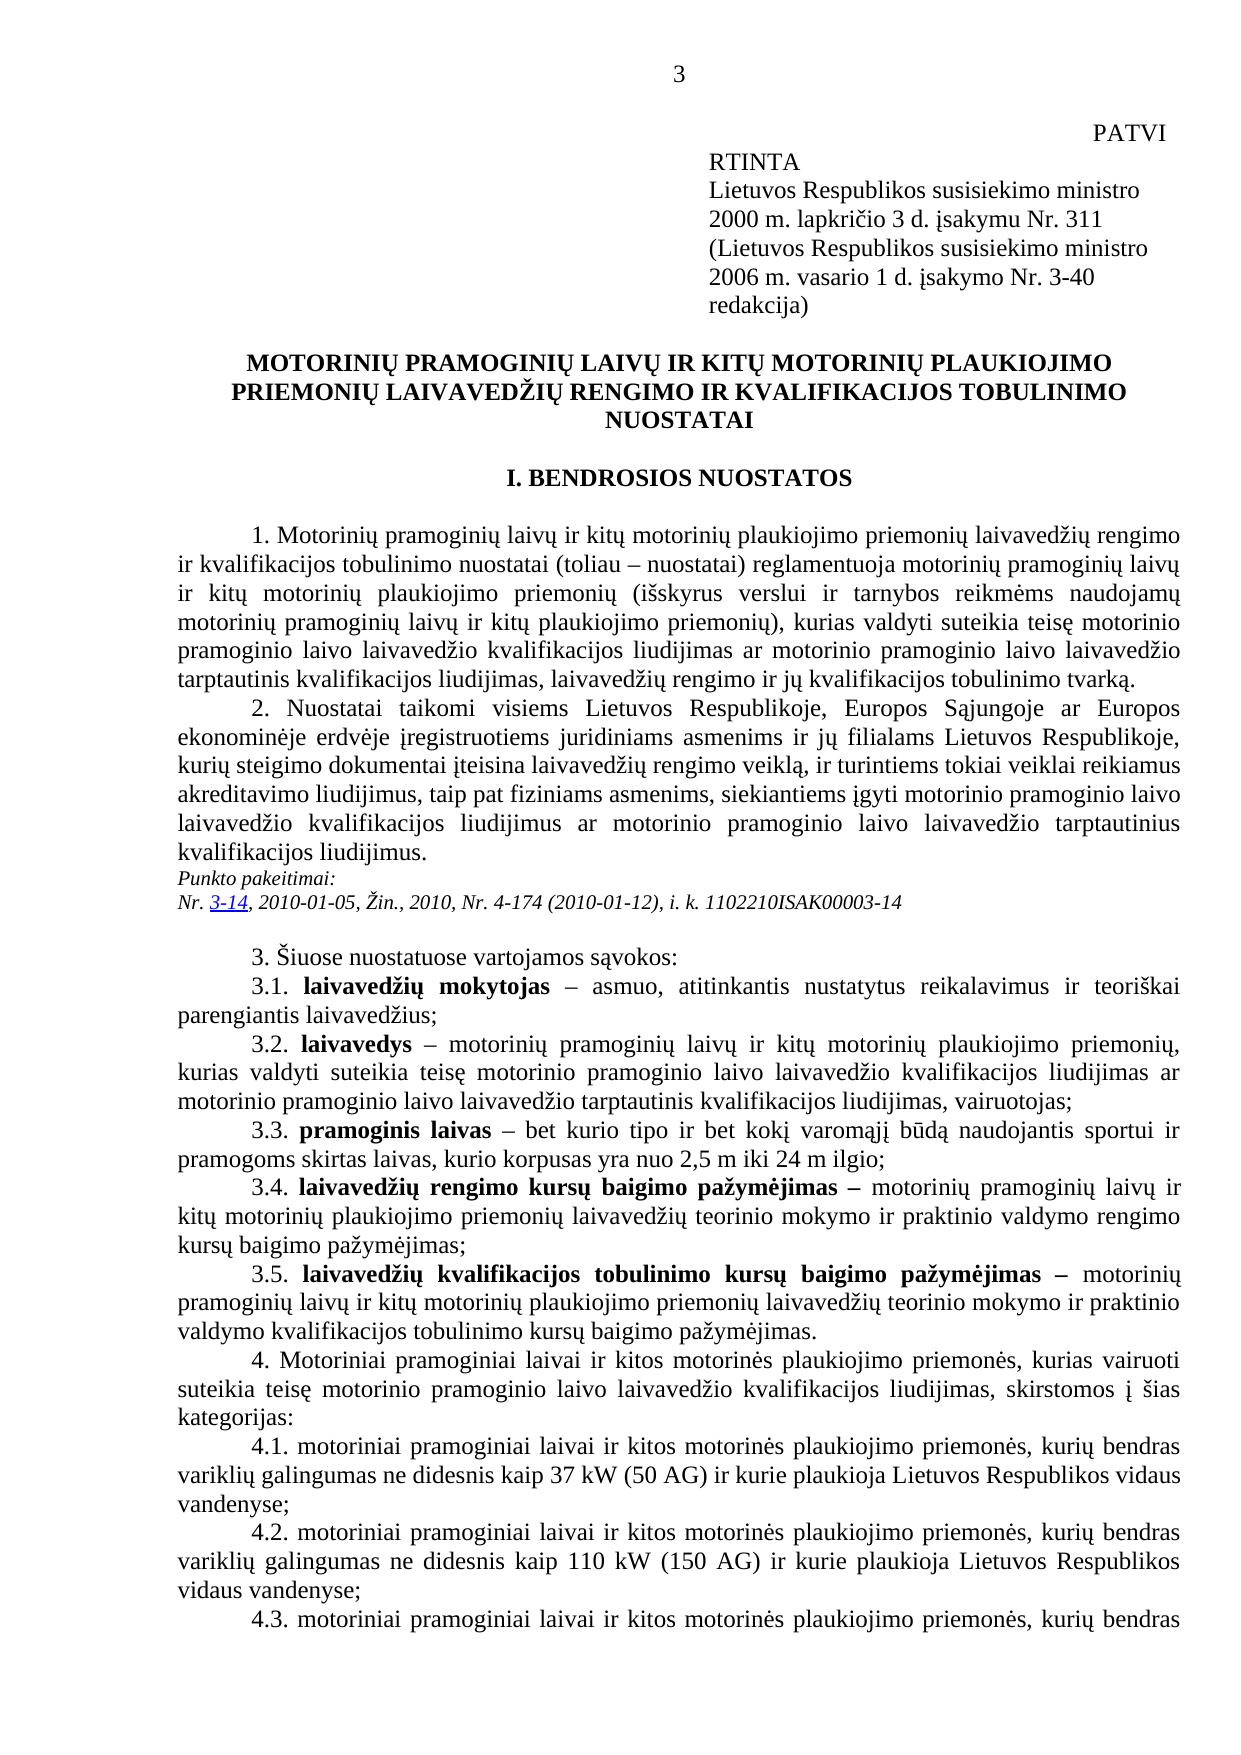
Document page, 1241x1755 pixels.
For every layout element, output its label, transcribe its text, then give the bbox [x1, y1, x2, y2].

text 3. Šiuose nuostatuose vartojamos sąvokos: [177, 942, 1181, 971]
text 3.2. laivavedys – motorinių pramoginių laivų ir kitų motorinių plaukiojimo priemonių, kurias valdyti suteikia teisę motorinio pramoginio laivo laivavedžio kvalifikacijos liudijimas ar motorinio pramoginio laivo laivavedžio tarptautinis kvalifikacijos liudijimas, vairuotojas; [177, 1029, 1181, 1115]
text redakcija) [177, 291, 1181, 319]
text Nr. 3-14, 2010-01-05, Žin., 2010, Nr. 4-174 (2010-01-12), i. k. 1102210ISAK00003-14 [177, 890, 1181, 914]
text 2000 m. lapkričio 3 d. įsakymu Nr. 311 [177, 204, 1181, 233]
text 2006 m. vasario 1 d. įsakymo Nr. 3-40 [177, 262, 1181, 291]
text 4.3. motoriniai pramoginiai laivai ir kitos motorinės plaukiojimo priemonės, kurių bendras [177, 1604, 1181, 1632]
text PATVIRTINTA [709, 118, 1181, 176]
text I. BENDROSIOS NUOSTATOS [177, 463, 1181, 492]
text MOTORINIŲ PRAMOGINIŲ LAIVŲ IR KITŲ MOTORINIŲ PLAUKIOJIMO PRIEMONIŲ LAIVAVEDŽIŲ RENGIMO IR KVALIFIKACIJOS TOBULINIMO NUOSTATAI [177, 348, 1181, 434]
text 1. Motorinių pramoginių laivų ir kitų motorinių plaukiojimo priemonių laivavedžių rengimo ir kvalifikacijos tobulinimo nuostatai (toliau – nuostatai) reglamentuoja motorinių pramoginių laivų ir kitų motorinių plaukiojimo priemonių (išskyrus verslui ir tarnybos reikmėms naudojamų motorinių pramoginių laivų ir kitų plaukiojimo priemonių), kurias valdyti suteikia teisę motorinio pramoginio laivo laivavedžio kvalifikacijos liudijimas ar motorinio pramoginio laivo laivavedžio tarptautinis kvalifikacijos liudijimas, laivavedžių rengimo ir jų kvalifikacijos tobulinimo tvarką. [177, 521, 1181, 693]
text 4.1. motoriniai pramoginiai laivai ir kitos motorinės plaukiojimo priemonės, kurių bendras variklių galingumas ne didesnis kaip 37 kW (50 AG) ir kurie plaukioja Lietuvos Respublikos vidaus vandenyse; [177, 1431, 1181, 1517]
text 4.2. motoriniai pramoginiai laivai ir kitos motorinės plaukiojimo priemonės, kurių bendras variklių galingumas ne didesnis kaip 110 kW (150 AG) ir kurie plaukioja Lietuvos Respublikos vidaus vandenyse; [177, 1517, 1181, 1604]
text Punkto pakeitimai: [177, 866, 1181, 890]
text 4. Motoriniai pramoginiai laivai ir kitos motorinės plaukiojimo priemonės, kurias vairuoti suteikia teisę motorinio pramoginio laivo laivavedžio kvalifikacijos liudijimas, skirstomos į šias kategorijas: [177, 1345, 1181, 1431]
text 3.4. laivavedžių rengimo kursų baigimo pažymėjimas – motorinių pramoginių laivų ir kitų motorinių plaukiojimo priemonių laivavedžių teorinio mokymo ir praktinio valdymo rengimo kursų baigimo pažymėjimas; [177, 1172, 1181, 1259]
text 2. Nuostatai taikomi visiems Lietuvos Respublikoje, Europos Sąjungoje ar Europos ekonominėje erdvėje įregistruotiems juridiniams asmenims ir jų filialams Lietuvos Respublikoje, kurių steigimo dokumentai įteisina laivavedžių rengimo veiklą, ir turintiems tokiai veiklai reikiamus akreditavimo liudijimus, taip pat fiziniams asmenims, siekiantiems įgyti motorinio pramoginio laivo laivavedžio kvalifikacijos liudijimus ar motorinio pramoginio laivo laivavedžio tarptautinius kvalifikacijos liudijimus. [177, 693, 1181, 866]
text 3.1. laivavedžių mokytojas – asmuo, atitinkantis nustatytus reikalavimus ir teoriškai parengiantis laivavedžius; [177, 971, 1181, 1029]
text Lietuvos Respublikos susisiekimo ministro [177, 176, 1181, 204]
text 3.3. pramoginis laivas – bet kurio tipo ir bet kokį varomąjį būdą naudojantis sportui ir pramogoms skirtas laivas, kurio korpusas yra nuo 2,5 m iki 24 m ilgio; [177, 1115, 1181, 1172]
text (Lietuvos Respublikos susisiekimo ministro [177, 233, 1181, 262]
text 3.5. laivavedžių kvalifikacijos tobulinimo kursų baigimo pažymėjimas – motorinių pramoginių laivų ir kitų motorinių plaukiojimo priemonių laivavedžių teorinio mokymo ir praktinio valdymo kvalifikacijos tobulinimo kursų baigimo pažymėjimas. [177, 1259, 1181, 1345]
